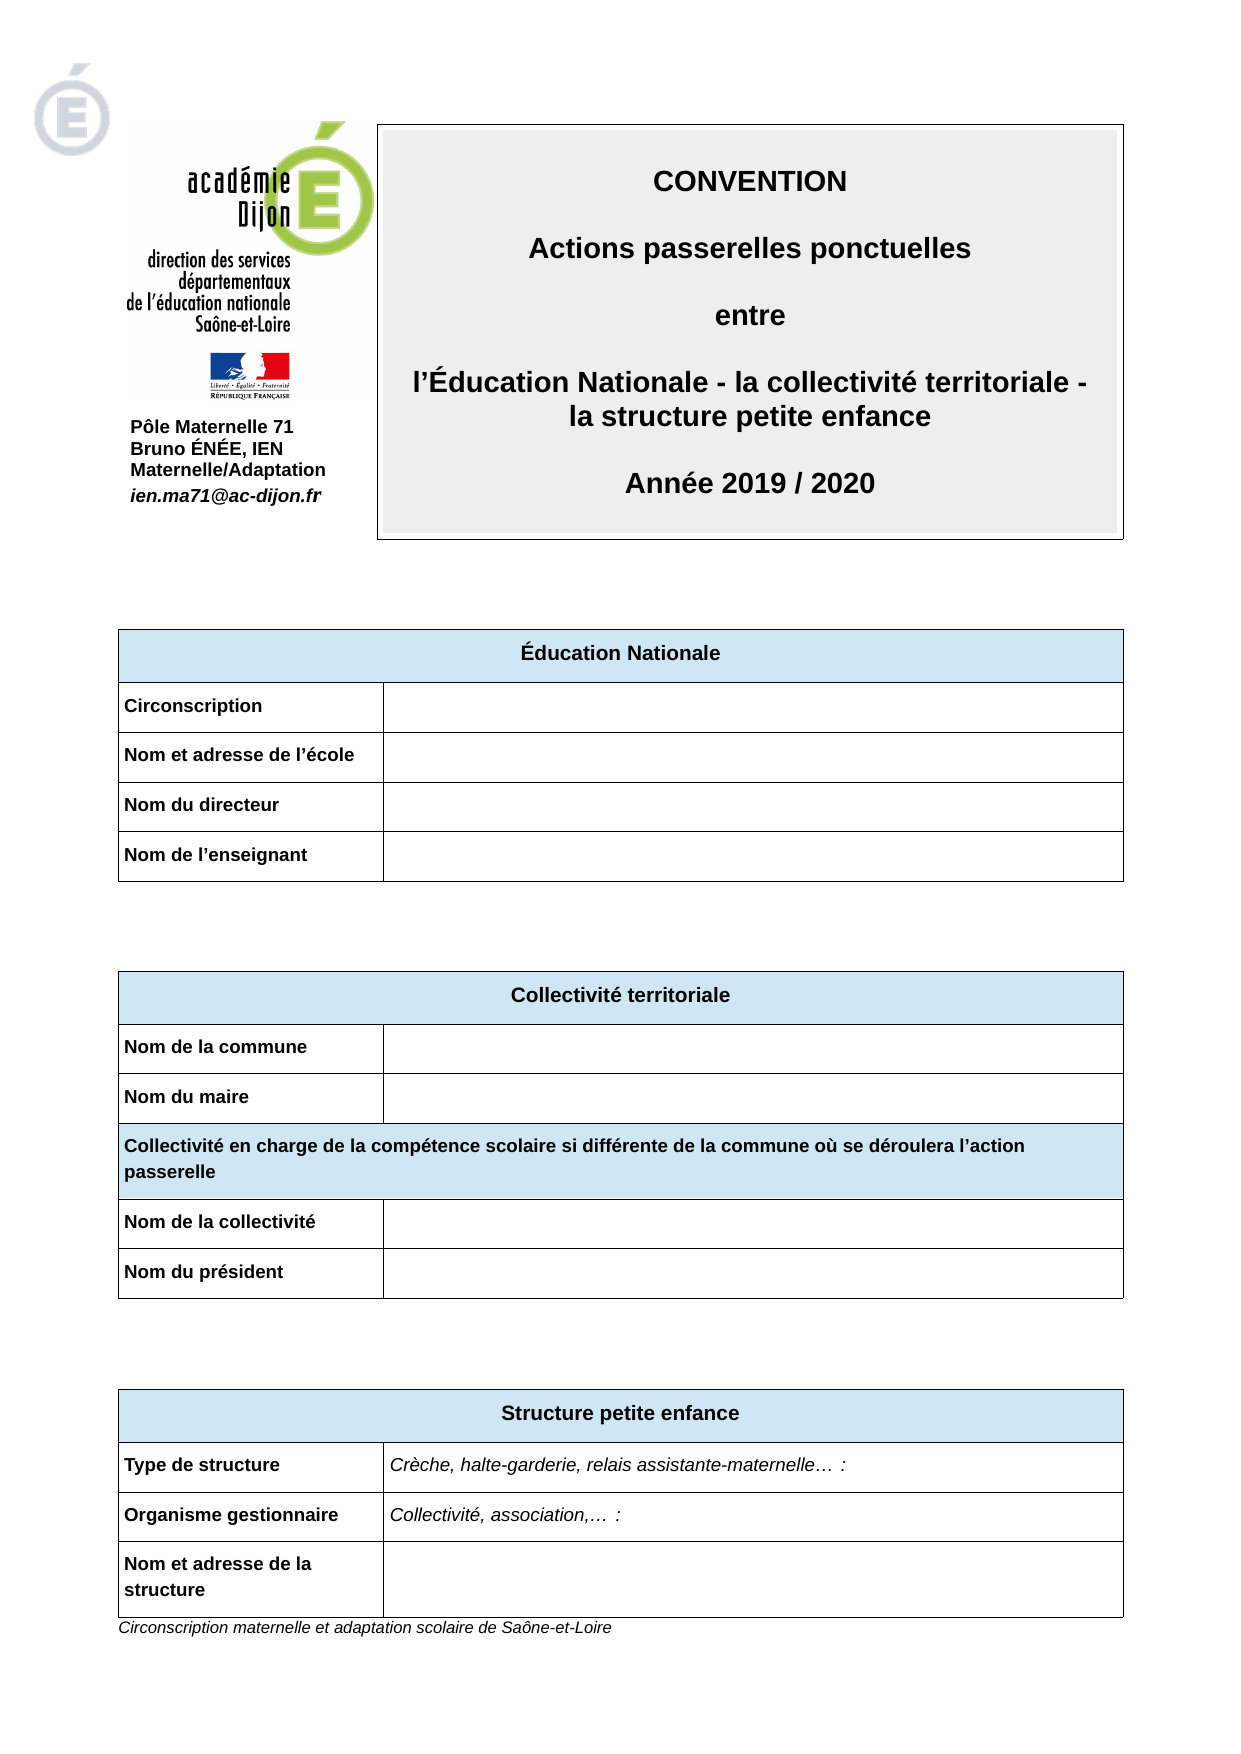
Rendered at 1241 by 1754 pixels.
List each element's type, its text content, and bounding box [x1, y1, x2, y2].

table_cell Nom du maire [119, 1074, 383, 1123]
table_header Éducation Nationale [119, 630, 1123, 682]
table_cell Organisme gestionnaire [119, 1493, 383, 1541]
table_cell [384, 832, 1123, 881]
table_cell [384, 1074, 1123, 1123]
table_header CONVENTION Actions passerelles ponctuelles entre l’Éducation Nationale - la collectivité territoriale - la structure petite enfance Année 2019 / 2020 [378, 125, 1123, 538]
table_cell Nom du directeur [119, 783, 383, 831]
table_header Structure petite enfance [119, 1390, 1123, 1442]
table_cell [384, 783, 1123, 831]
table_header Collectivité territoriale [119, 972, 1123, 1024]
table_cell Crèche, halte-garderie, relais assistante-maternelle… : [384, 1443, 1123, 1491]
table_cell [384, 1249, 1123, 1298]
table_cell Nom de la commune [119, 1025, 383, 1073]
table_cell [384, 683, 1123, 732]
table_cell Nom de la collectivité [119, 1200, 383, 1248]
table_cell [384, 733, 1123, 782]
table_cell Collectivité en charge de la compétence scolaire si différente de la commune où se déroulera l’action passerelle [119, 1124, 1123, 1198]
table_cell Nom et adresse de l’école [119, 733, 383, 782]
table_header [118, 124, 377, 538]
table_cell [384, 1200, 1123, 1248]
table_cell Collectivité, association,… : [384, 1493, 1123, 1541]
table_cell Nom de l’enseignant [119, 832, 383, 881]
table_cell [384, 1025, 1123, 1073]
table_cell Type de structure [119, 1443, 383, 1491]
table_cell [384, 1542, 1123, 1617]
table_cell Nom et adresse de la structure [119, 1542, 383, 1617]
table_cell Circonscription [119, 683, 383, 732]
table_cell Nom du président [119, 1249, 383, 1298]
